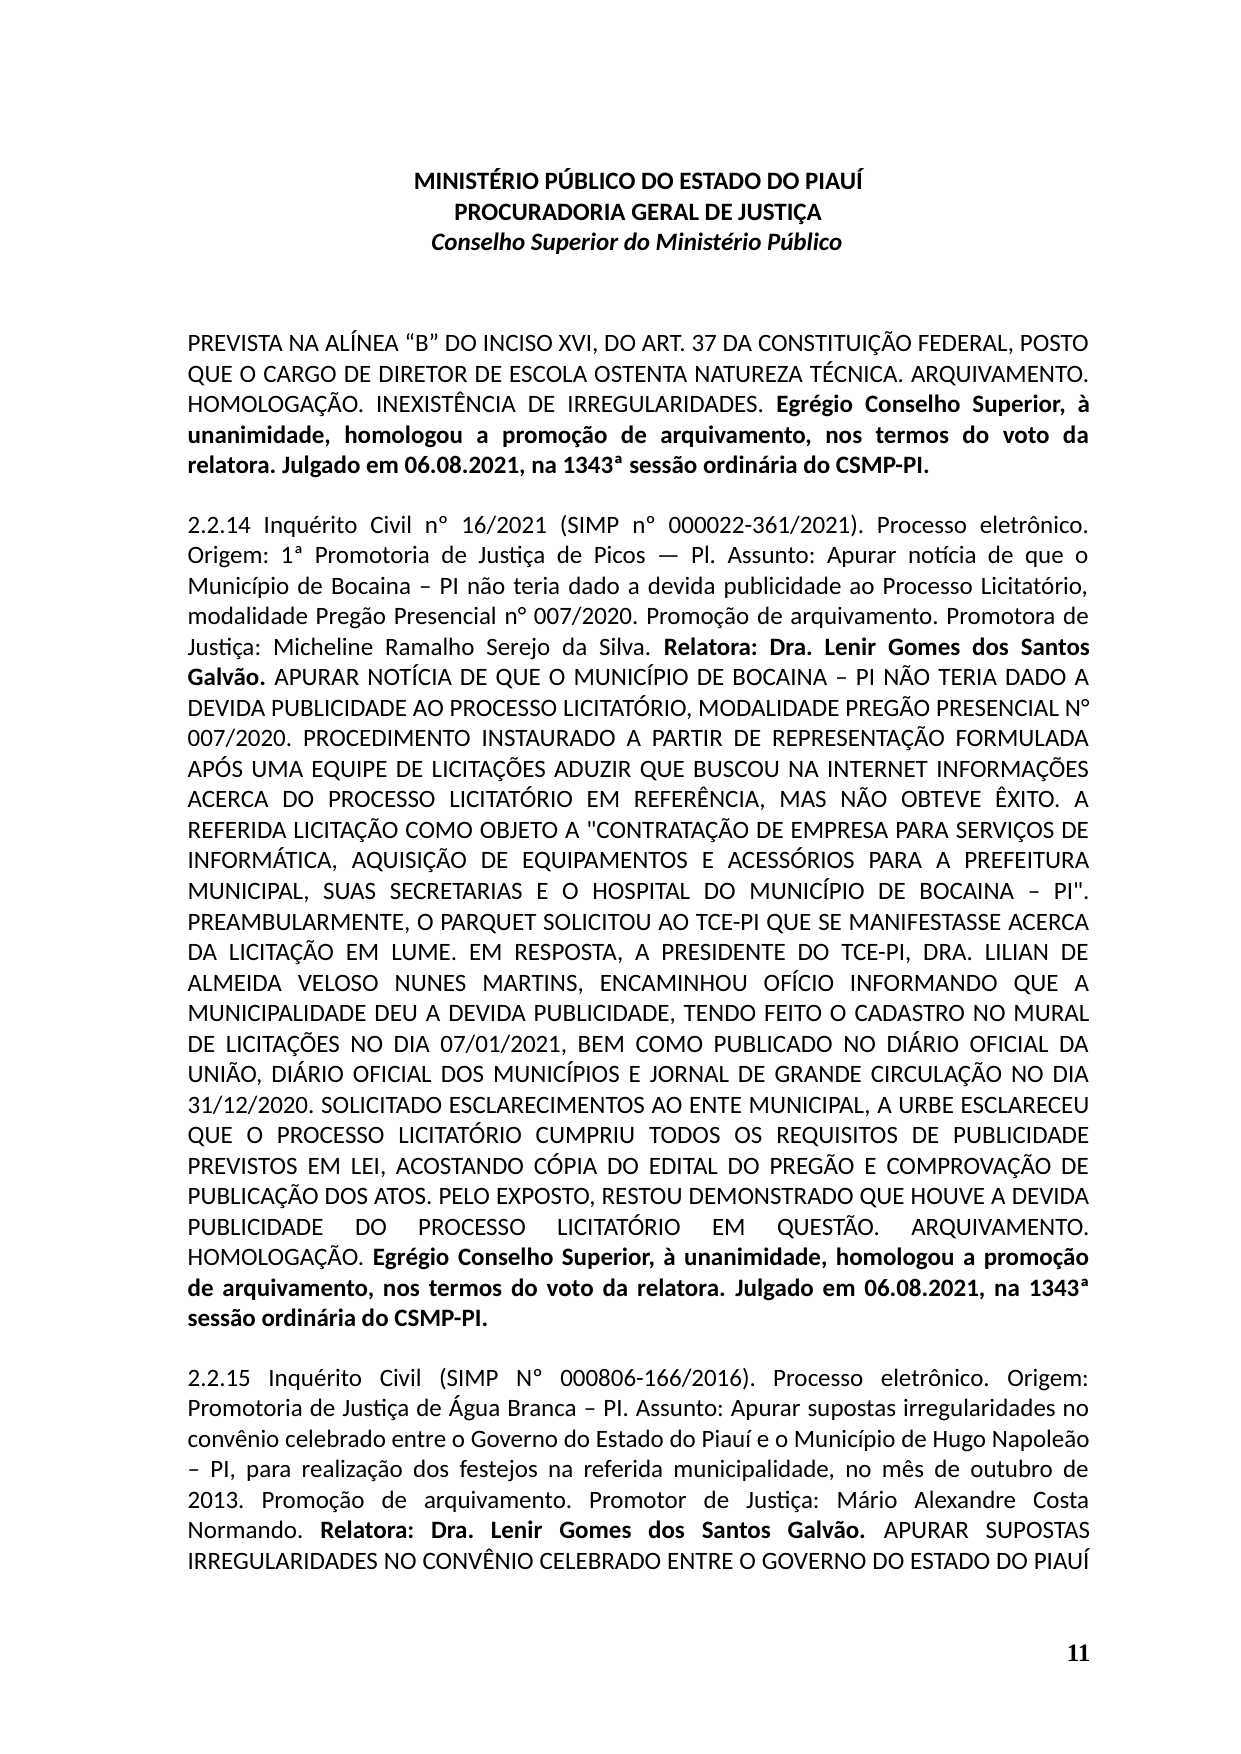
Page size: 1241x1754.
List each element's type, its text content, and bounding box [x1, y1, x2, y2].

text PREVISTA NA ALÍNEA “B” DO INCISO XVI, DO ART. 37 DA CONSTITUIÇÃO FEDERAL, POSTO QUE O CARGO DE DIRETOR DE ESCOLA OSTENTA NATUREZA TÉCNICA. ARQUIVAMENTO. HOMOLOGAÇÃO. INEXISTÊNCIA DE IRREGULARIDADES. Egrégio Conselho Superior, à unanimidade, homologou a promoção de arquivamento, nos termos do voto da relatora. Julgado em 06.08.2021, na 1343ª sessão ordinária do CSMP-PI. [187, 327, 1090, 480]
text 2.2.15 Inquérito Civil (SIMP Nº 000806-166/2016). Processo eletrônico. Origem: Promotoria de Justiça de Água Branca – PI. Assunto: Apurar supostas irregularidades no convênio celebrado entre o Governo do Estado do Piauí e o Município de Hugo Napoleão – PI, para realização dos festejos na referida municipalidade, no mês de outubro de 2013. Promoção de arquivamento. Promotor de Justiça: Mário Alexandre Costa Normando. Relatora: Dra. Lenir Gomes dos Santos Galvão. APURAR SUPOSTAS IRREGULARIDADES NO CONVÊNIO CELEBRADO ENTRE O GOVERNO DO ESTADO DO PIAUÍ [187, 1362, 1090, 1575]
text 2.2.14 Inquérito Civil nº 16/2021 (SIMP nº 000022-361/2021). Processo eletrônico. Origem: 1ª Promotoria de Justiça de Picos — Pl. Assunto: Apurar notícia de que o Município de Bocaina – PI não teria dado a devida publicidade ao Processo Licitatório, modalidade Pregão Presencial n° 007/2020. Promoção de arquivamento. Promotora de Justiça: Micheline Ramalho Serejo da Silva. Relatora: Dra. Lenir Gomes dos Santos Galvão. APURAR NOTÍCIA DE QUE O MUNICÍPIO DE BOCAINA – PI NÃO TERIA DADO A DEVIDA PUBLICIDADE AO PROCESSO LICITATÓRIO, MODALIDADE PREGÃO PRESENCIAL N° 007/2020. PROCEDIMENTO INSTAURADO A PARTIR DE REPRESENTAÇÃO FORMULADA APÓS UMA EQUIPE DE LICITAÇÕES ADUZIR QUE BUSCOU NA INTERNET INFORMAÇÕES ACERCA DO PROCESSO LICITATÓRIO EM REFERÊNCIA, MAS NÃO OBTEVE ÊXITO. A REFERIDA LICITAÇÃO COMO OBJETO A "CONTRATAÇÃO DE EMPRESA PARA SERVIÇOS DE INFORMÁTICA, AQUISIÇÃO DE EQUIPAMENTOS E ACESSÓRIOS PARA A PREFEITURA MUNICIPAL, SUAS SECRETARIAS E O HOSPITAL DO MUNICÍPIO DE BOCAINA – PI". PREAMBULARMENTE, O PARQUET SOLICITOU AO TCE-PI QUE SE MANIFESTASSE ACERCA DA LICITAÇÃO EM LUME. EM RESPOSTA, A PRESIDENTE DO TCE-PI, DRA. LILIAN DE ALMEIDA VELOSO NUNES MARTINS, ENCAMINHOU OFÍCIO INFORMANDO QUE A MUNICIPALIDADE DEU A DEVIDA PUBLICIDADE, TENDO FEITO O CADASTRO NO MURAL DE LICITAÇÕES NO DIA 07/01/2021, BEM COMO PUBLICADO NO DIÁRIO OFICIAL DA UNIÃO, DIÁRIO OFICIAL DOS MUNICÍPIOS E JORNAL DE GRANDE CIRCULAÇÃO NO DIA 31/12/2020. SOLICITADO ESCLARECIMENTOS AO ENTE MUNICIPAL, A URBE ESCLARECEU QUE O PROCESSO LICITATÓRIO CUMPRIU TODOS OS REQUISITOS DE PUBLICIDADE PREVISTOS EM LEI, ACOSTANDO CÓPIA DO EDITAL DO PREGÃO E COMPROVAÇÃO DE PUBLICAÇÃO DOS ATOS. PELO EXPOSTO, RESTOU DEMONSTRADO QUE HOUVE A DEVIDA PUBLICIDADE DO PROCESSO LICITATÓRIO EM QUESTÃO. ARQUIVAMENTO. HOMOLOGAÇÃO. Egrégio Conselho Superior, à unanimidade, homologou a promoção de arquivamento, nos termos do voto da relatora. Julgado em 06.08.2021, na 1343ª sessão ordinária do CSMP-PI. [187, 509, 1090, 1333]
